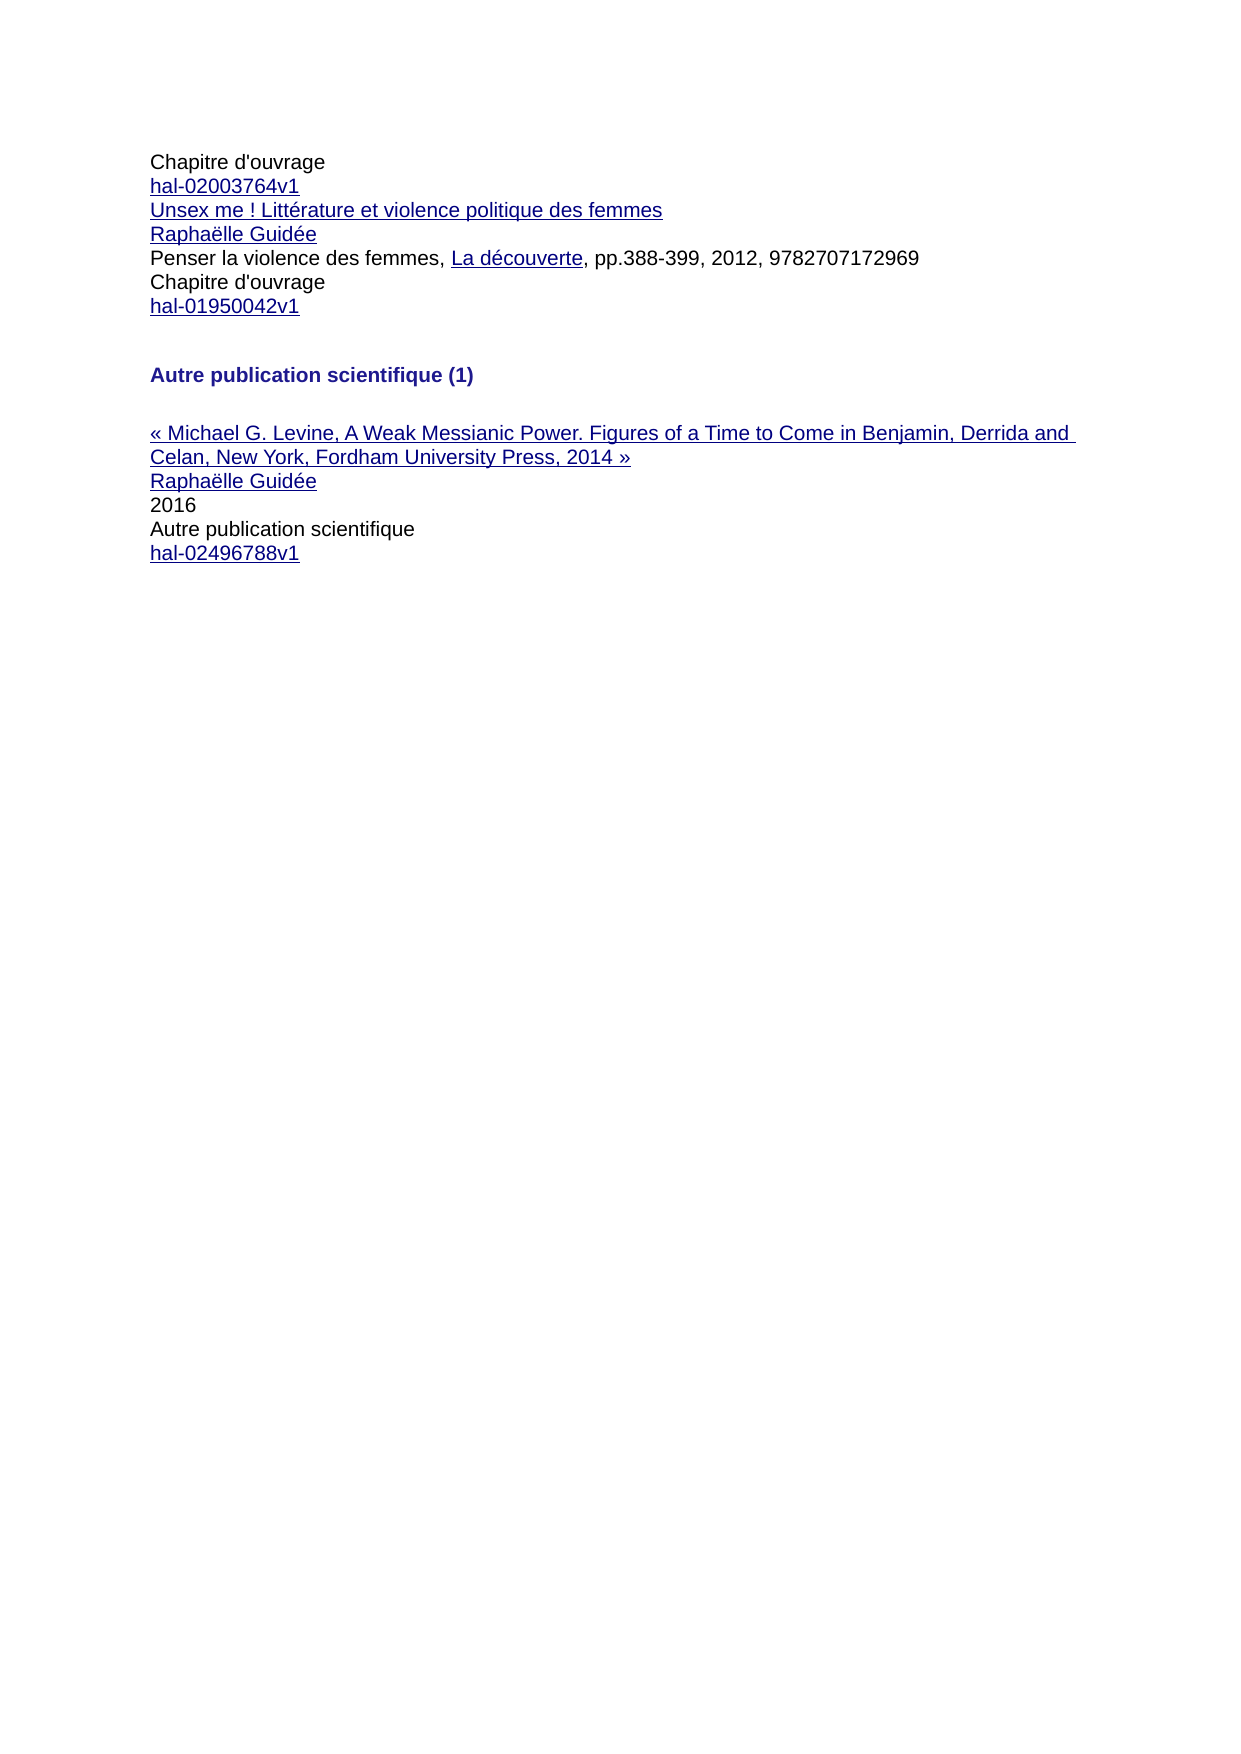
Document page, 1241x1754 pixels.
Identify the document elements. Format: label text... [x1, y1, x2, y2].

subtitle Autre publication scientifique (1) [150, 362, 1090, 386]
table_header « Michael G. Levine, A Weak Messianic Power. Figures of a Time to Come in Benjamin, Derrida and Celan, New York, Fordham University Press, 2014 » Raphaëlle Guidée 2016 Autre publication scientifique hal-02496788v1 [150, 421, 1090, 564]
table_cell Chapitre d'ouvrage hal-02003764v1 [150, 150, 1090, 198]
table_cell Unsex me ! Littérature et violence politique des femmes Raphaëlle Guidée Penser la violence des femmes, La découverte, pp.388-399, 2012, 9782707172969 Chapitre d'ouvrage hal-01950042v1 [150, 198, 1090, 318]
